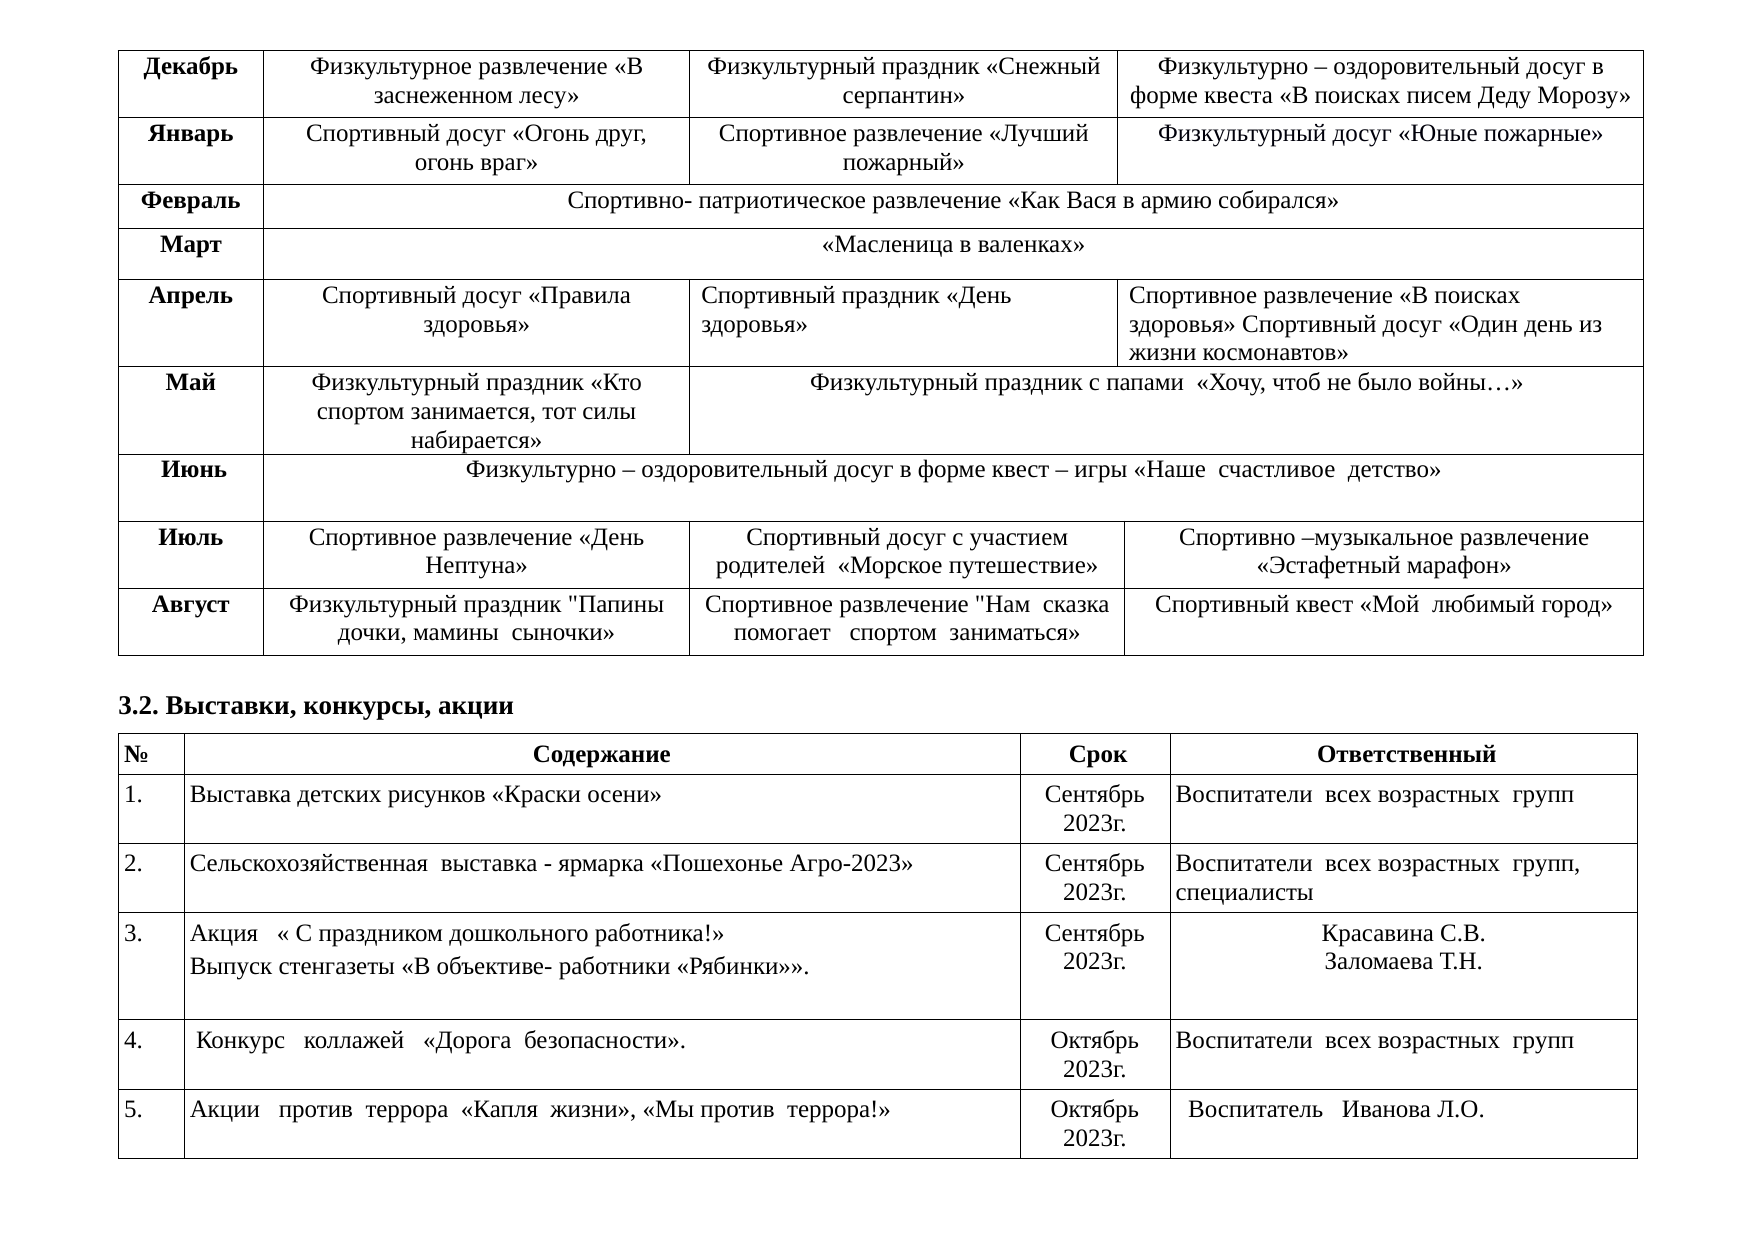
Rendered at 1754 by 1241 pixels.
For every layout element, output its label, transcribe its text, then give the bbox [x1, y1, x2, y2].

table_cell Воспитатели всех возрастных групп [1171, 775, 1637, 843]
table_cell Спортивное развлечение "Нам сказка помогает спортом заниматься» [690, 589, 1124, 655]
table_cell Физкультурный праздник «Кто спортом занимается, тот силы набирается» [264, 367, 689, 453]
table_cell Сентябрь 2023г. [1021, 844, 1170, 912]
table_cell Физкультурный досуг «Юные пожарные» [1118, 118, 1643, 184]
table_cell Спортивно –музыкальное развлечение «Эстафетный марафон» [1125, 522, 1643, 588]
table_header Содержание [185, 734, 1020, 773]
table_cell Февраль [119, 185, 263, 228]
table_cell Август [119, 589, 263, 655]
table_cell Воспитатели всех возрастных групп, специалисты [1171, 844, 1637, 912]
table_cell Сельскохозяйственная выставка - ярмарка «Пошехонье Агро-2023» [185, 844, 1020, 912]
table_cell Акции против террора «Капля жизни», «Мы против террора!» [185, 1090, 1020, 1158]
table_cell 3. [119, 913, 184, 1019]
table_cell Спортивное развлечение «Лучший пожарный» [690, 118, 1117, 184]
table_header Ответственный [1171, 734, 1637, 773]
table_cell Октябрь 2023г. [1021, 1020, 1170, 1088]
table_cell Октябрь 2023г. [1021, 1090, 1170, 1158]
table_cell Конкурс коллажей «Дорога безопасности». [185, 1020, 1020, 1088]
table_cell Физкультурное развлечение «В заснеженном лесу» [264, 51, 689, 117]
table_cell Выставка детских рисунков «Краски осени» [185, 775, 1020, 843]
table_cell Акция « С праздником дошкольного работника!» Выпуск стенгазеты «В объективе- работники «Рябинки»». [185, 913, 1020, 1019]
table_cell Апрель [119, 280, 263, 366]
table_cell 5. [119, 1090, 184, 1158]
table_cell Физкультурный праздник с папами «Хочу, чтоб не было войны…» [690, 367, 1643, 453]
table_cell Май [119, 367, 263, 453]
table_header Срок [1021, 734, 1170, 773]
table_cell Спортивный досуг «Огонь друг, огонь враг» [264, 118, 689, 184]
table_cell Воспитатель Иванова Л.О. [1171, 1090, 1637, 1158]
table_cell Спортивный досуг с участием родителей «Морское путешествие» [690, 522, 1124, 588]
table_cell 4. [119, 1020, 184, 1088]
table_cell Спортивное развлечение «В поисках здоровья» Спортивный досуг «Один день из жизни космонавтов» [1118, 280, 1643, 366]
table_header № [119, 734, 184, 773]
table_cell Июнь [119, 455, 263, 521]
table_cell Июль [119, 522, 263, 588]
table_cell Спортивно- патриотическое развлечение «Как Вася в армию собирался» [264, 185, 1643, 228]
table_cell Красавина С.В. Заломаева Т.Н. [1171, 913, 1637, 1019]
table_cell Спортивное развлечение «День Нептуна» [264, 522, 689, 588]
table_cell Сентябрь 2023г. [1021, 913, 1170, 1019]
table_cell 2. [119, 844, 184, 912]
table_cell Декабрь [119, 51, 263, 117]
table_cell Спортивный досуг «Правила здоровья» [264, 280, 689, 366]
text 3.2. Выставки, конкурсы, акции [118, 689, 1636, 721]
table_cell Физкультурный праздник "Папины дочки, мамины сыночки» [264, 589, 689, 655]
table_cell Физкультурно – оздоровительный досуг в форме квеста «В поисках писем Деду Морозу» [1118, 51, 1643, 117]
table_cell Спортивный праздник «День здоровья» [690, 280, 1117, 366]
table_cell Спортивный квест «Мой любимый город» [1125, 589, 1643, 655]
table_cell «Масленица в валенках» [264, 229, 1643, 279]
table_cell 1. [119, 775, 184, 843]
table_cell Январь [119, 118, 263, 184]
table_cell Физкультурный праздник «Снежный серпантин» [690, 51, 1117, 117]
table_cell Воспитатели всех возрастных групп [1171, 1020, 1637, 1088]
table_cell Март [119, 229, 263, 279]
table_cell Сентябрь 2023г. [1021, 775, 1170, 843]
table_cell Физкультурно – оздоровительный досуг в форме квест – игры «Наше счастливое детство» [264, 455, 1643, 521]
